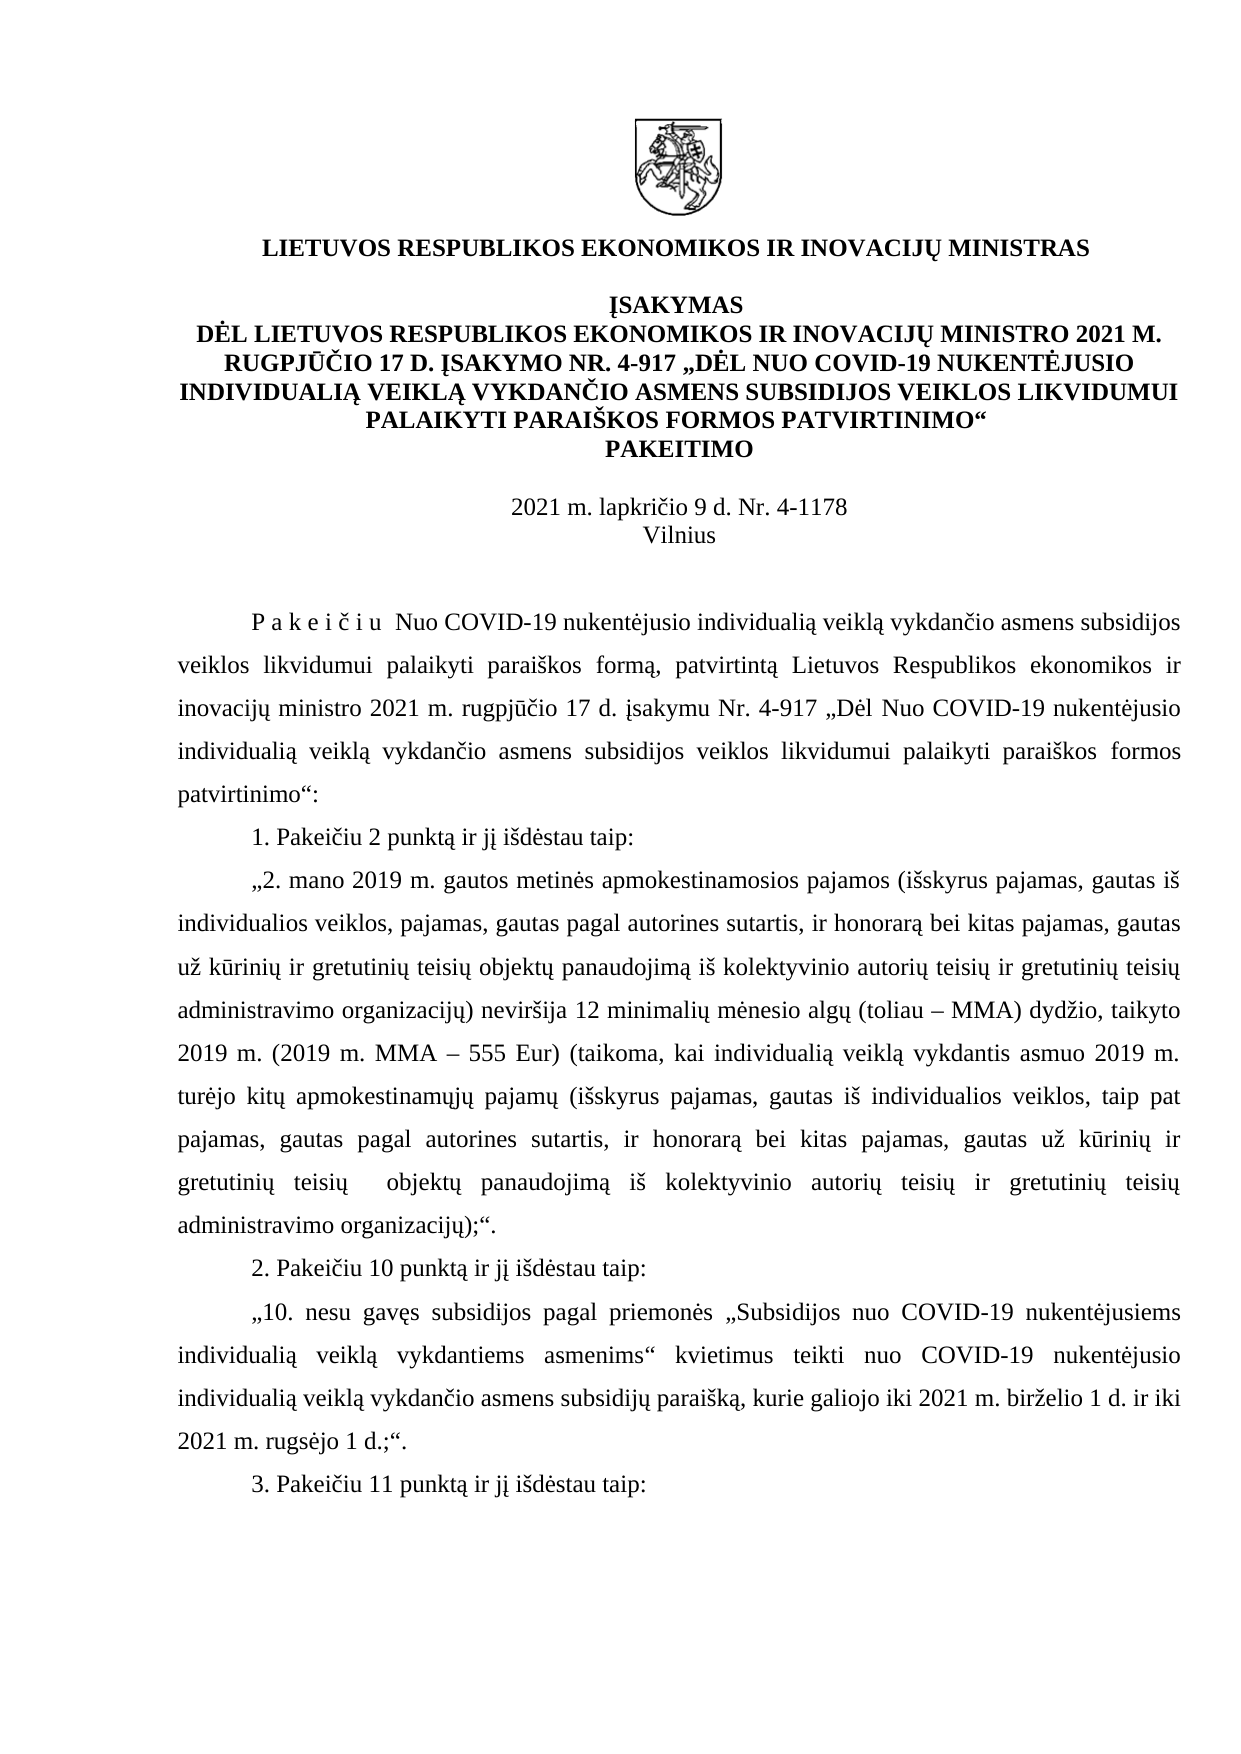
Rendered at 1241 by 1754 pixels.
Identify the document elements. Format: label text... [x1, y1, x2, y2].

text „10. nesu gavęs subsidijos pagal priemonės „Subsidijos nuo COVID-19 nukentėjusiems individualią veiklą vykdantiems asmenims“ kvietimus teikti nuo COVID-19 nukentėjusio individualią veiklą vykdančio asmens subsidijų paraišką, kurie galiojo iki 2021 m. birželio 1 d. ir iki 2021 m. rugsėjo 1 d.;“. [177, 1297, 1181, 1455]
text LIETUVOS RESPUBLIKOS Ekonomikos ir inovacijų MINISTRAS [177, 233, 1181, 262]
text PAKEITIMO [177, 434, 1181, 463]
text DĖL LIETUVOS RESPUBLIKOS EKONOMIKOS IR INOVACIJŲ MINISTRO 2021 M. RUGPJŪČIO 17 D. ĮSAKYMO NR. 4-917 „dėl NUO COVID-19 NUKENTĖJUSIO INDIVIDUALIĄ VEIKLĄ VYKDANČIO ASMENS SUBSIDIJOS VEIKLOS LIKVIDUMUI PALAIKYTI PARAIŠKOS FORMOS PATVIRTINIMO“ [177, 319, 1181, 434]
text P a k e i č i u Nuo COVID-19 nukentėjusio individualią veiklą vykdančio asmens subsidijos veiklos likvidumui palaikyti paraiškos formą, patvirtintą Lietuvos Respublikos ekonomikos ir inovacijų ministro 2021 m. rugpjūčio 17 d. įsakymu Nr. 4-917 „Dėl Nuo COVID-19 nukentėjusio individualią veiklą vykdančio asmens subsidijos veiklos likvidumui palaikyti paraiškos formos patvirtinimo“: [177, 607, 1181, 808]
text „2. mano 2019 m. gautos metinės apmokestinamosios pajamos (išskyrus pajamas, gautas iš individualios veiklos, pajamas, gautas pagal autorines sutartis, ir honorarą bei kitas pajamas, gautas už kūrinių ir gretutinių teisių objektų panaudojimą iš kolektyvinio autorių teisių ir gretutinių teisių administravimo organizacijų) neviršija 12 minimalių mėnesio algų (toliau – MMA) dydžio, taikyto 2019 m. (2019 m. MMA – 555 Eur) (taikoma, kai individualią veiklą vykdantis asmuo 2019 m. turėjo kitų apmokestinamųjų pajamų (išskyrus pajamas, gautas iš individualios veiklos, taip pat pajamas, gautas pagal autorines sutartis, ir honorarą bei kitas pajamas, gautas už kūrinių ir gretutinių teisių objektų panaudojimą iš kolektyvinio autorių teisių ir gretutinių teisių administravimo organizacijų);“. [177, 865, 1181, 1239]
text 2021 m. lapkričio 9 d. Nr. 4-1178 [177, 492, 1181, 520]
text 3. Pakeičiu 11 punktą ir jį išdėstau taip: [177, 1469, 1181, 1498]
text 1. Pakeičiu 2 punktą ir jį išdėstau taip: [177, 822, 1181, 851]
text įsakymas [177, 290, 1181, 319]
text 2. Pakeičiu 10 punktą ir jį išdėstau taip: [177, 1253, 1181, 1282]
text Vilnius [177, 520, 1181, 549]
